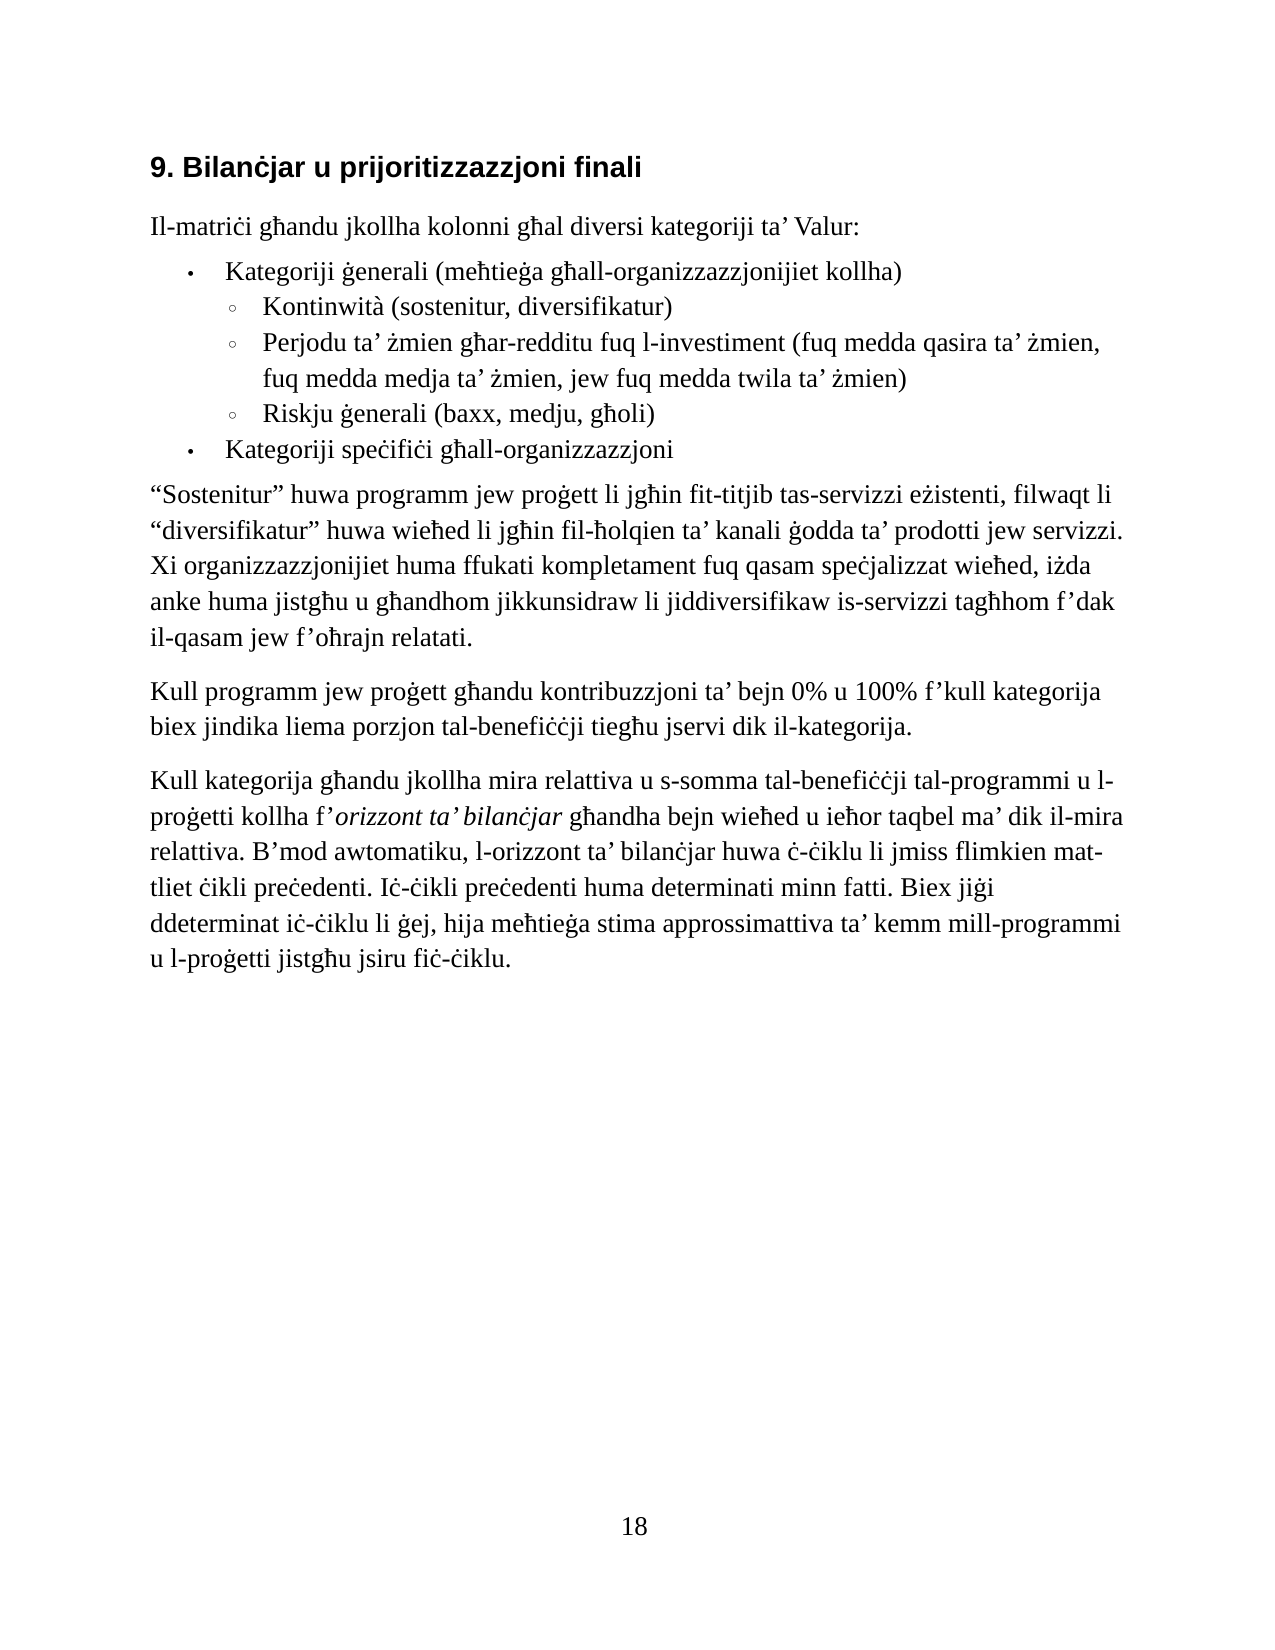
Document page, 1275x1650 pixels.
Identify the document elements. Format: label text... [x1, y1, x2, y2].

subtitle 9. Bilanċjar u prijoritizzazzjoni finali [150, 150, 1125, 183]
list Kontinwità (sostenitur, diversifikatur) [225, 290, 1125, 322]
text Il-matriċi għandu jkollha kolonni għal diversi kategoriji ta’ Valur: [150, 210, 1125, 241]
list Kategoriji speċifiċi għall-organizzazzjoni [187, 433, 1125, 464]
text “Sostenitur” huwa programm jew proġett li jgħin fit-titjib tas-servizzi eżistenti, filwaqt li “diversifikatur” huwa wieħed li jgħin fil-ħolqien ta’ kanali ġodda ta’ prodotti jew servizzi. Xi organizzazzjonijiet huma ffukati kompletament fuq qasam speċjalizzat wieħed, iżda anke huma jistgħu u għandhom jikkunsidraw li jiddiversifikaw is-servizzi tagħhom f’dak il-qasam jew f’oħrajn relatati. [150, 478, 1125, 652]
list Perjodu ta’ żmien għar-redditu fuq l-investiment (fuq medda qasira ta’ żmien, fuq medda medja ta’ żmien, jew fuq medda twila ta’ żmien) [225, 326, 1125, 393]
text Kull kategorija għandu jkollha mira relattiva u s-somma tal-benefiċċji tal-programmi u l-proġetti kollha f’orizzont ta’ bilanċjar għandha bejn wieħed u ieħor taqbel ma’ dik il-mira relattiva. B’mod awtomatiku, l-orizzont ta’ bilanċjar huwa ċ-ċiklu li jmiss flimkien mat-tliet ċikli preċedenti. Iċ-ċikli preċedenti huma determinati minn fatti. Biex jiġi ddeterminat iċ-ċiklu li ġej, hija meħtieġa stima approssimattiva ta’ kemm mill-programmi u l-proġetti jistgħu jsiru fiċ-ċiklu. [150, 764, 1125, 974]
list Riskju ġenerali (baxx, medju, għoli) [225, 398, 1125, 429]
list Kategoriji ġenerali (meħtieġa għall-organizzazzjonijiet kollha) [187, 255, 1125, 286]
text Kull programm jew proġett għandu kontribuzzjoni ta’ bejn 0% u 100% f’kull kategorija biex jindika liema porzjon tal-benefiċċji tiegħu jservi dik il-kategorija. [150, 674, 1125, 741]
